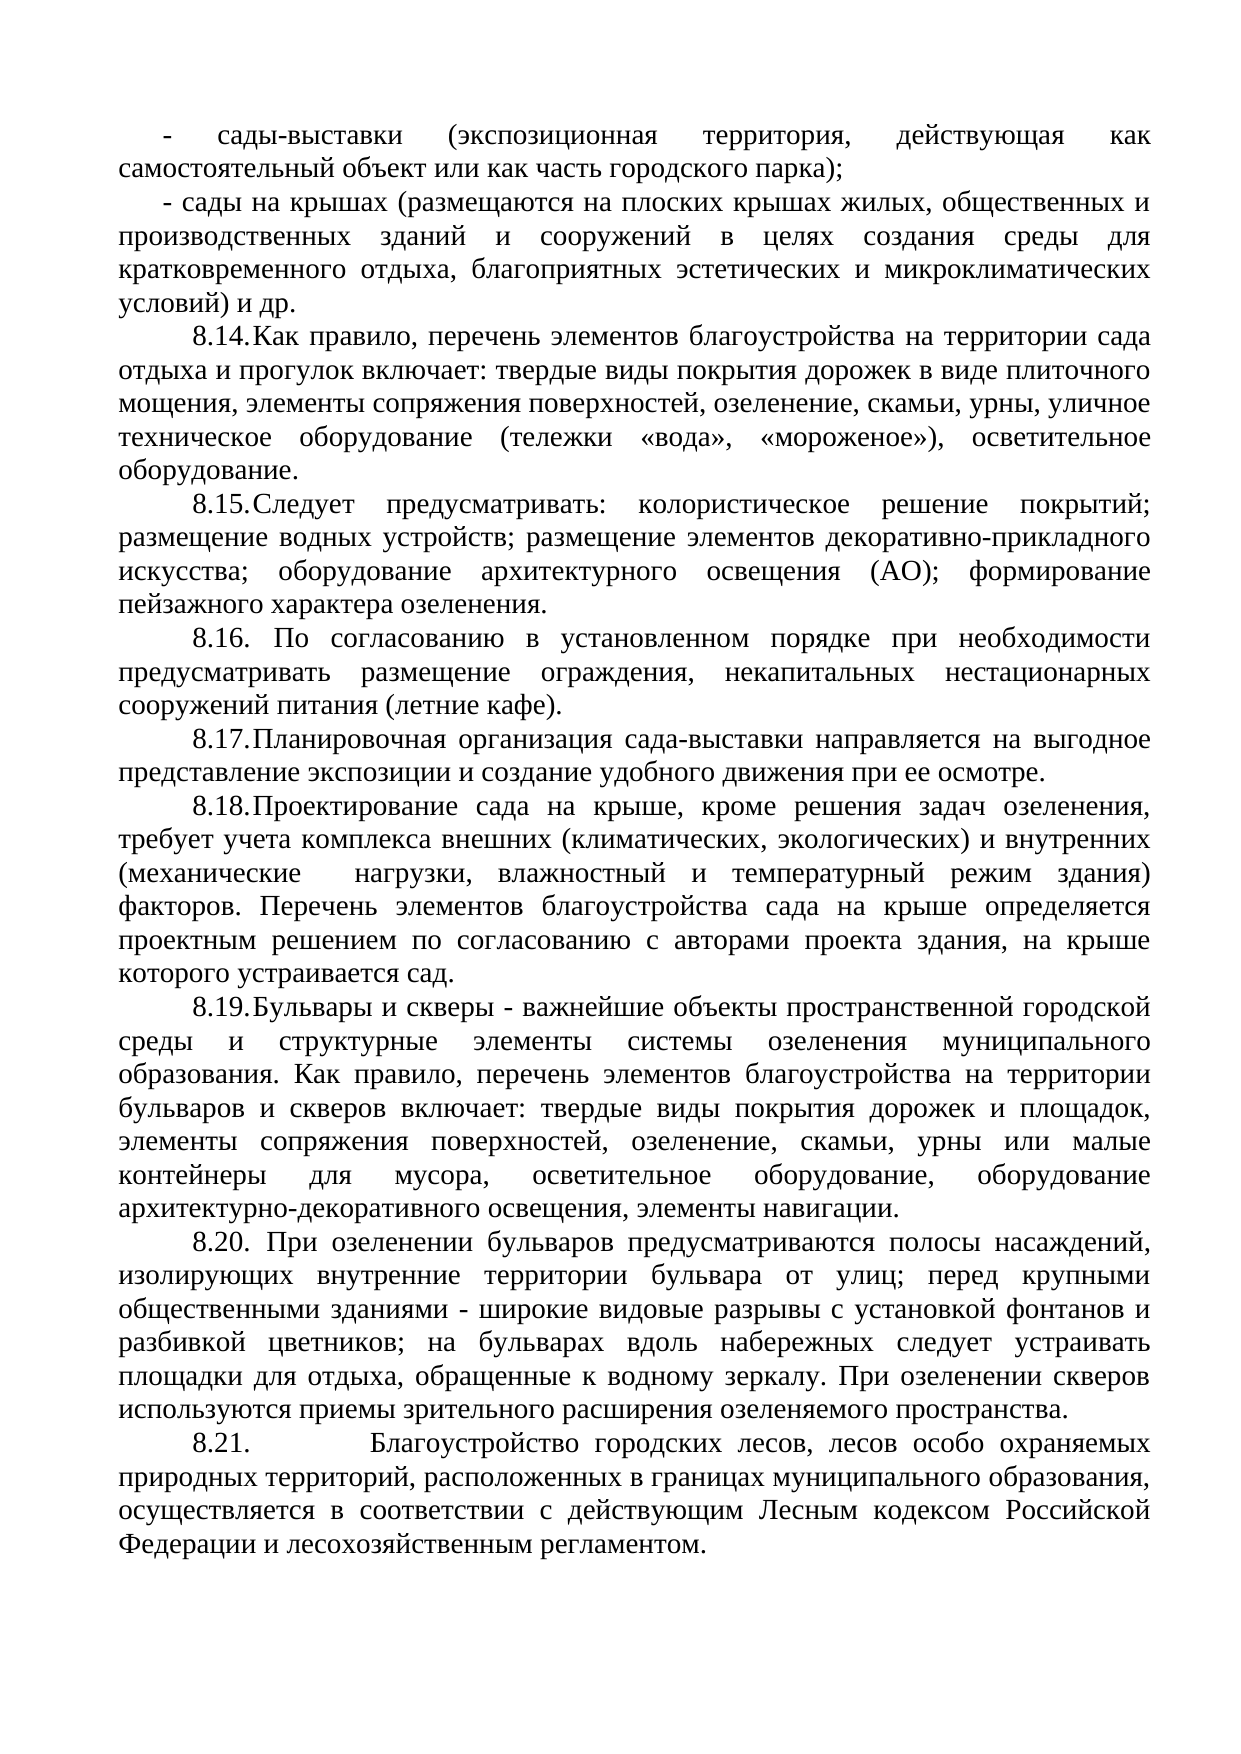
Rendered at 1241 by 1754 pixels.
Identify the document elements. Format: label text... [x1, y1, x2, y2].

text - сады-выставки (экспозиционная территория, действующая как самостоятельный объект или как часть городского парка); [118, 117, 1152, 184]
text - сады на крышах (размещаются на плоских крышах жилых, общественных и производственных зданий и сооружений в целях создания среды для кратковременного отдыха, благоприятных эстетических и микроклиматических условий) и др. [118, 184, 1152, 318]
list Бульвары и скверы - важнейшие объекты пространственной городской среды и структурные элементы системы озеленения муниципального образования. Как правило, перечень элементов благоустройства на территории бульваров и скверов включает: твердые виды покрытия дорожек и площадок, элементы сопряжения поверхностей, озеленение, скамьи, урны или малые контейнеры для мусора, осветительное оборудование, оборудование архитектурно-декоративного освещения, элементы навигации. [118, 989, 1152, 1224]
list Проектирование сада на крыше, кроме решения задач озеленения, требует учета комплекса внешних (климатических, экологических) и внутренних (механические нагрузки, влажностный и температурный режим здания) факторов. Перечень элементов благоустройства сада на крыше определяется проектным решением по согласованию с авторами проекта здания, на крыше которого устраивается сад. [118, 788, 1152, 989]
list Планировочная организация сада-выставки направляется на выгодное представление экспозиции и создание удобного движения при ее осмотре. [118, 721, 1152, 788]
list При озеленении бульваров предусматриваются полосы насаждений, изолирующих внутренние территории бульвара от улиц; перед крупными общественными зданиями - широкие видовые разрывы с установкой фонтанов и разбивкой цветников; на бульварах вдоль набережных следует устраивать площадки для отдыха, обращенные к водному зеркалу. При озеленении скверов используются приемы зрительного расширения озеленяемого пространства. [118, 1224, 1152, 1425]
list Благоустройство городских лесов, лесов особо охраняемых природных территорий, расположенных в границах муниципального образования, осуществляется в соответствии с действующим Лесным кодексом Российской Федерации и лесохозяйственным регламентом. [118, 1425, 1152, 1559]
list Как правило, перечень элементов благоустройства на территории сада отдыха и прогулок включает: твердые виды покрытия дорожек в виде плиточного мощения, элементы сопряжения поверхностей, озеленение, скамьи, урны, уличное техническое оборудование (тележки «вода», «мороженое»), осветительное оборудование. [118, 318, 1152, 486]
list По согласованию в установленном порядке при необходимости предусматривать размещение ограждения, некапитальных нестационарных сооружений питания (летние кафе). [118, 620, 1152, 721]
list Следует предусматривать: колористическое решение покрытий; размещение водных устройств; размещение элементов декоративно-прикладного искусства; оборудование архитектурного освещения (АО); формирование пейзажного характера озеленения. [118, 486, 1152, 620]
